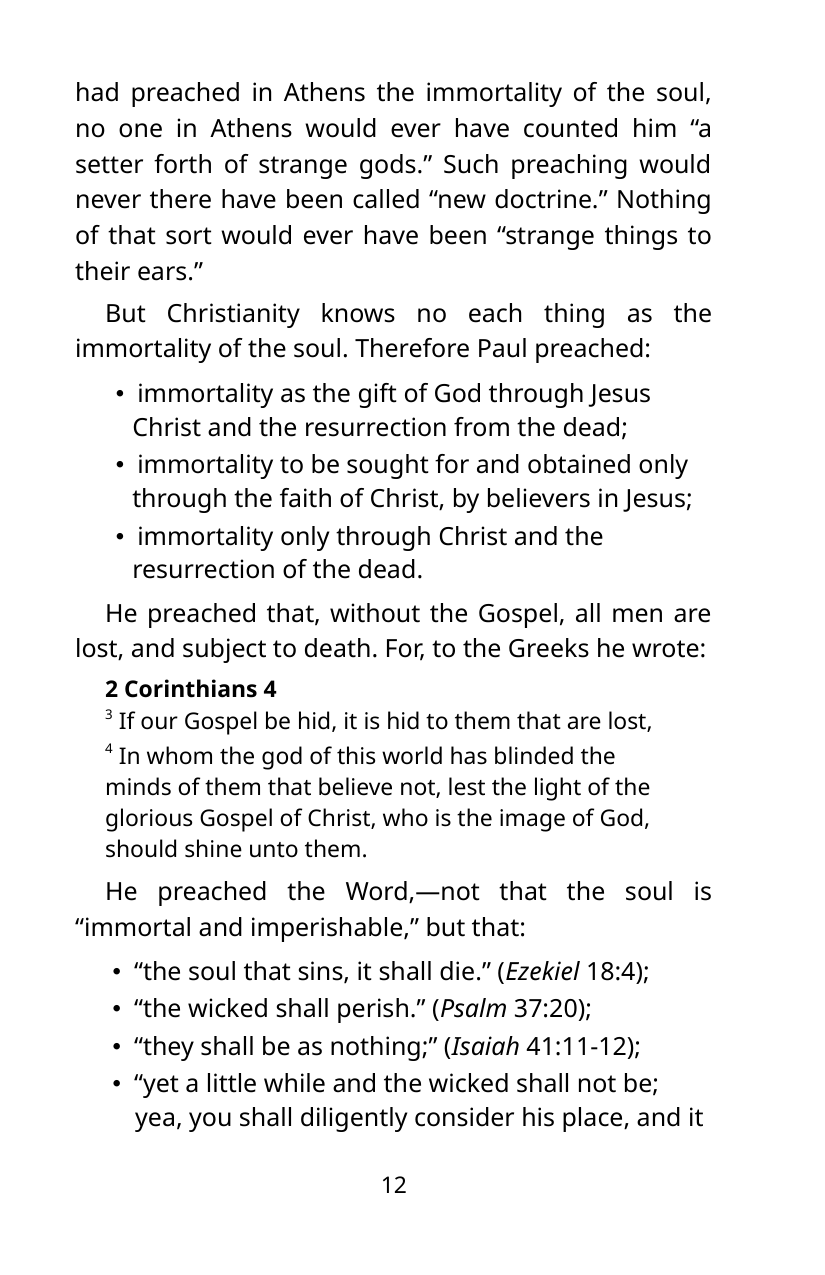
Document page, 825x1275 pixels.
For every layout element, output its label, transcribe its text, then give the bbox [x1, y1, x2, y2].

text But Christianity knows no each thing as the immortality of the soul. Therefore Paul preached: [75, 295, 712, 365]
list “the soul that sins, it shall die.” (Ezekiel 18:4); [112, 954, 712, 988]
list “yet a little while and the wicked shall not be; yea, you shall diligently consider his place, and it [112, 1065, 712, 1133]
text had preached in Athens the immortality of the soul, no one in Athens would ever have counted him “a setter forth of strange gods.” Such preaching would never there have been called “new doctrine.” Nothing of that sort would ever have been “strange things to their ears.” [75, 75, 712, 288]
list “they shall be as nothing;” (Isaiah 41:11-12); [112, 1028, 712, 1062]
list immortality to be sought for and obtained only through the faith of Christ, by believers in Jesus; [116, 447, 712, 515]
list “the wicked shall perish.” (Psalm 37:20); [112, 991, 712, 1025]
list immortality as the gift of God through Jesus Christ and the resurrection from the dead; [116, 376, 712, 444]
text 3 If our Gospel be hid, it is hid to them that are lost, [105, 705, 682, 737]
text He preached that, without the Gospel, all men are lost, and subject to death. For, to the Greeks he wrote: [75, 595, 712, 665]
text 4 In whom the god of this world has blinded the minds of them that believe not, lest the light of the glorious Gospel of Christ, who is the image of God, should shine unto them. [105, 740, 682, 865]
list immortality only through Christ and the resurrection of the dead. [116, 518, 712, 586]
text 2 Corinthians 4 [105, 673, 712, 704]
text He preached the Word,—not that the soul is “immortal and imperishable,” but that: [75, 874, 712, 943]
